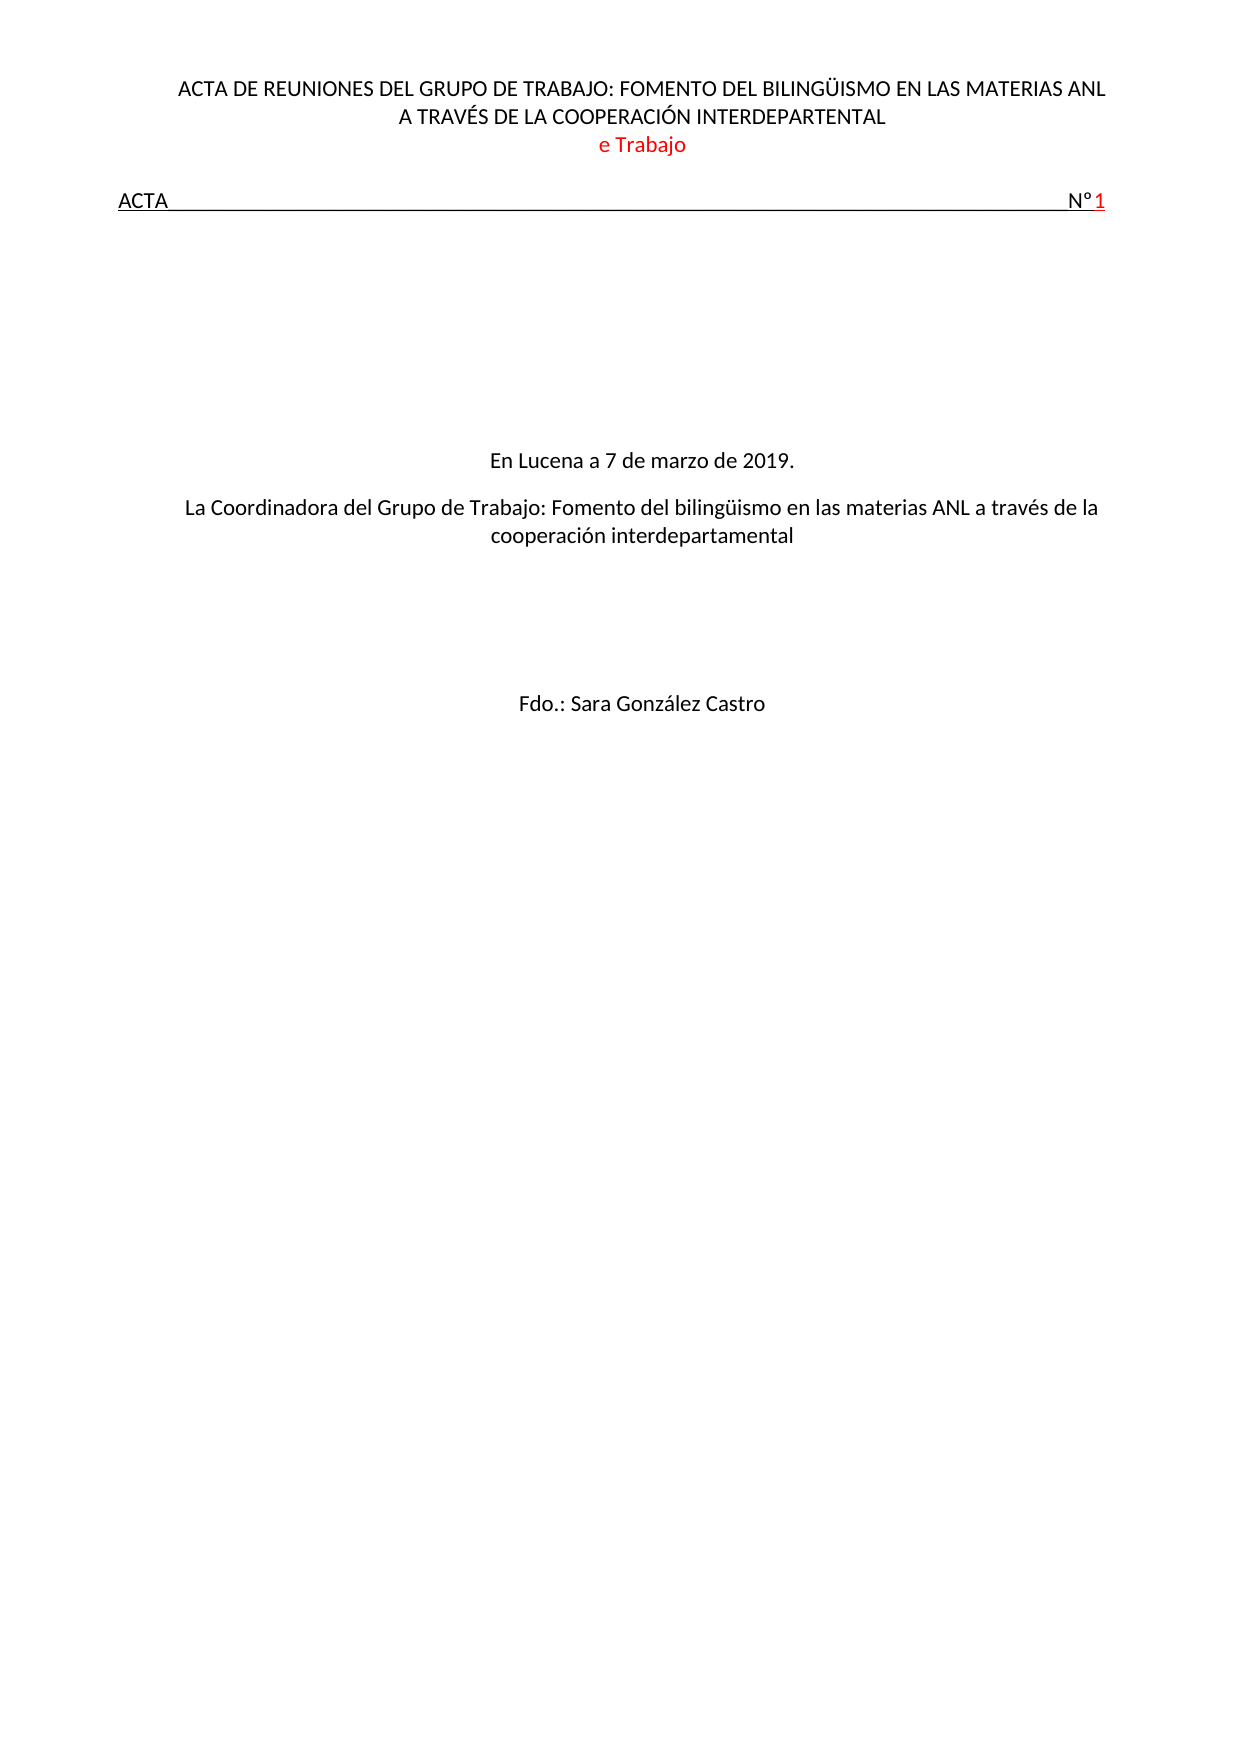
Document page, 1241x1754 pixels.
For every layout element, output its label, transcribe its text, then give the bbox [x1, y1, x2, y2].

text Fdo.: Sara González Castro [177, 689, 1107, 717]
text La Coordinadora del Grupo de Trabajo: Fomento del bilingüismo en las materias ANL a través de la cooperación interdepartamental [177, 493, 1107, 549]
text En Lucena a 7 de marzo de 2019. [177, 447, 1107, 475]
